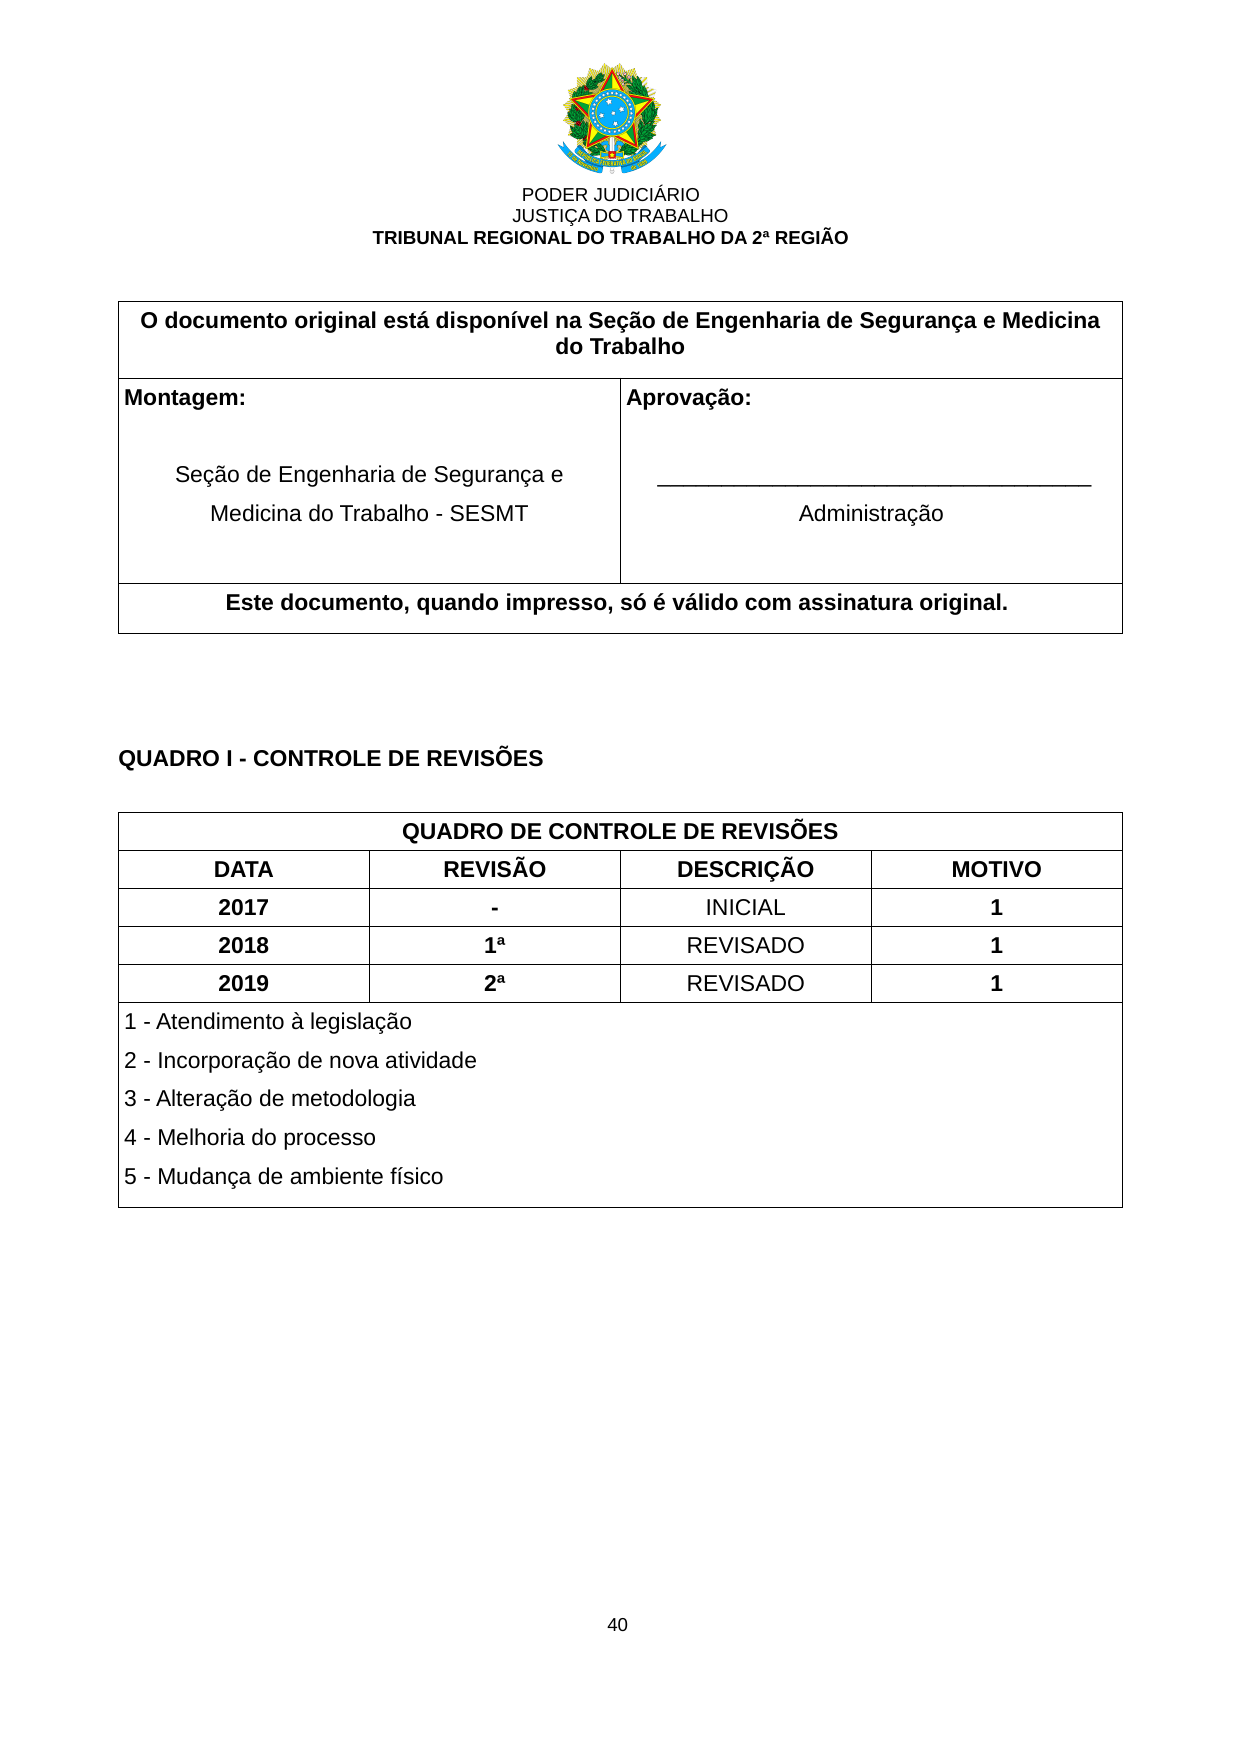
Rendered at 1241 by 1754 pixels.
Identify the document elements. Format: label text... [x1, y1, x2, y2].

table_cell 1 [872, 965, 1122, 1002]
table_cell REVISADO [621, 965, 871, 1002]
table_cell 2018 [119, 927, 369, 964]
table_cell 1ª [370, 927, 620, 964]
table_cell MOTIVO [872, 851, 1122, 888]
table_header QUADRO DE CONTROLE DE REVISÕES [119, 813, 1122, 850]
table_cell Este documento, quando impresso, só é válido com assinatura original. [119, 584, 1122, 633]
table_cell Montagem: Seção de Engenharia de Segurança e Medicina do Trabalho - SESMT [119, 379, 620, 583]
table_cell 1 [872, 927, 1122, 964]
table_cell REVISÃO [370, 851, 620, 888]
table_cell 2017 [119, 889, 369, 926]
table_cell DATA [119, 851, 369, 888]
table_cell 2ª [370, 965, 620, 1002]
table_cell - [370, 889, 620, 926]
subtitle QUADRO I - CONTROLE DE REVISÕES [118, 745, 1122, 771]
table_cell REVISADO [621, 927, 871, 964]
table_cell Aprovação: __________________________________ Administração [621, 379, 1122, 583]
table_cell DESCRIÇÃO [621, 851, 871, 888]
table_cell 2019 [119, 965, 369, 1002]
table_header O documento original está disponível na Seção de Engenharia de Segurança e Medicina do Trabalho [119, 302, 1122, 378]
table_cell INICIAL [621, 889, 871, 926]
table_header 1 - Atendimento à legislação 2 - Incorporação de nova atividade 3 - Alteração de metodologia 4 - Melhoria do processo 5 - Mudança de ambiente físico [119, 1003, 1122, 1207]
table_cell 1 [872, 889, 1122, 926]
